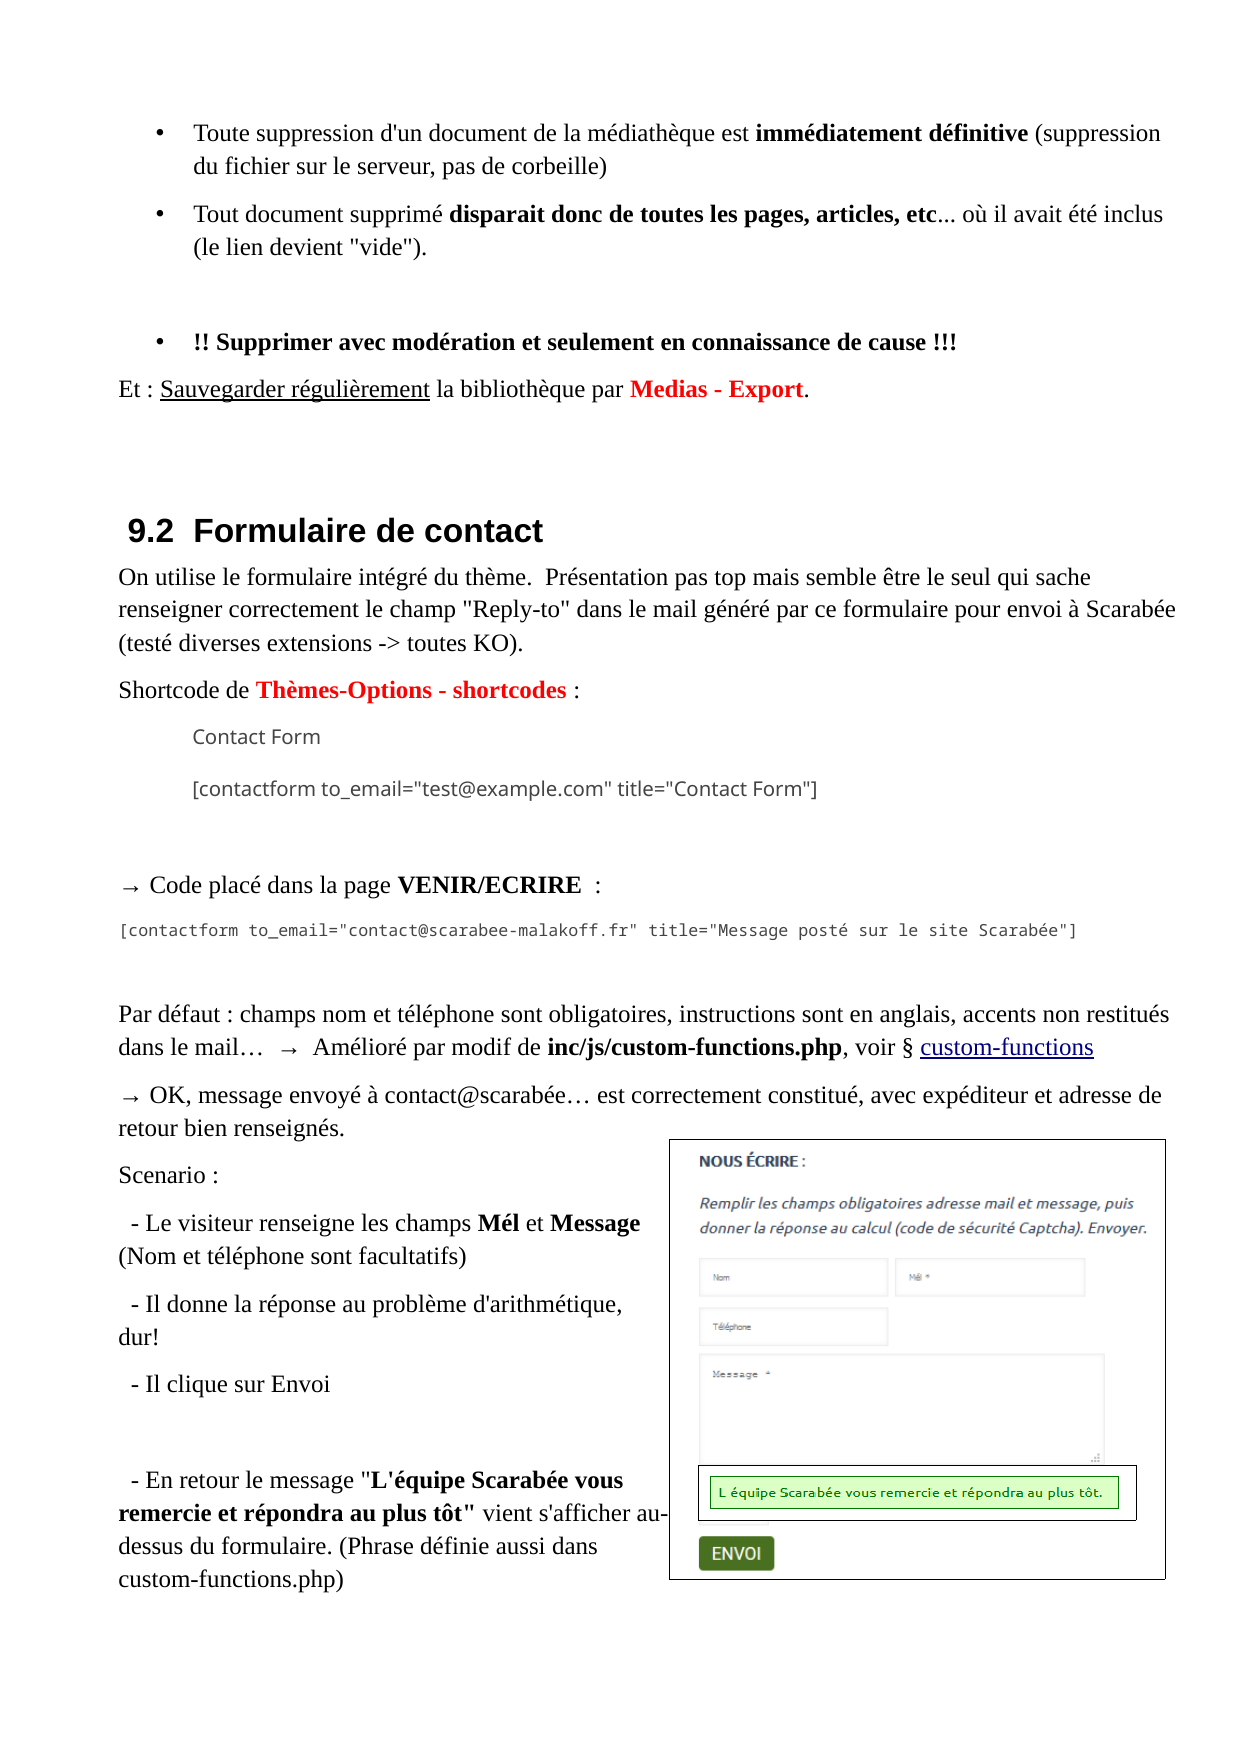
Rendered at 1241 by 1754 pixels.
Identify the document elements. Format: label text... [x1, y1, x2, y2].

list Toute suppression d'un document de la médiathèque est immédiatement définitive (suppression du fichier sur le serveur, pas de corbeille) [156, 118, 1181, 180]
text [1166, 1369, 1181, 1398]
list !! Supprimer avec modération et seulement en connaissance de cause !!! [156, 327, 1181, 356]
text Shortcode de Thèmes-Options - shortcodes : [118, 675, 1181, 704]
text Scenario : [118, 1161, 669, 1189]
text → OK, message envoyé à contact@scarabée… est correctement constitué, avec expéditeur et adresse de retour bien renseignés. [118, 1080, 1181, 1142]
list Tout document supprimé disparait donc de toutes les pages, articles, etc... où il avait été inclus (le lien devient "vide"). [156, 199, 1181, 261]
text [contactform to_email="test@example.com" title="Contact Form"] [192, 769, 1181, 803]
text - Il donne la réponse au problème d'arithmétique, dur! [118, 1289, 669, 1351]
text → Code placé dans la page VENIR/ECRIRE : [118, 871, 1181, 899]
text [1166, 1161, 1181, 1189]
text Et : Sauvegarder régulièrement la bibliothèque par Medias - Export. [118, 374, 1181, 403]
text Par défaut : champs nom et téléphone sont obligatoires, instructions sont en anglais, accents non restitués dans le mail… → Amélioré par modif de inc/js/custom-functions.php, voir § custom-functions [118, 999, 1181, 1061]
text On utilise le formulaire intégré du thème. Présentation pas top mais semble être le seul qui sache renseigner correctement le champ "Reply-to" dans le mail généré par ce formulaire pour envoi à Scarabée (testé diverses extensions -> toutes KO). [118, 562, 1181, 656]
text [670, 1140, 1165, 1579]
subtitle Formulaire de contact [118, 510, 1181, 549]
text - Le visiteur renseigne les champs Mél et Message (Nom et téléphone sont facultatifs) [118, 1208, 669, 1270]
text - Il clique sur Envoi [118, 1369, 669, 1398]
text [contactform to_email="contact@scarabee-malakoff.fr" title="Message posté sur le site Scarabée"] [118, 918, 1181, 941]
text Contact Form [192, 723, 1181, 751]
text - En retour le message "L'équipe Scarabée vous remercie et répondra au plus tôt" vient s'afficher au-dessus du formulaire. (Phrase définie aussi dans custom-functions.php) [118, 1465, 1181, 1592]
picture [671, 1142, 1162, 1576]
